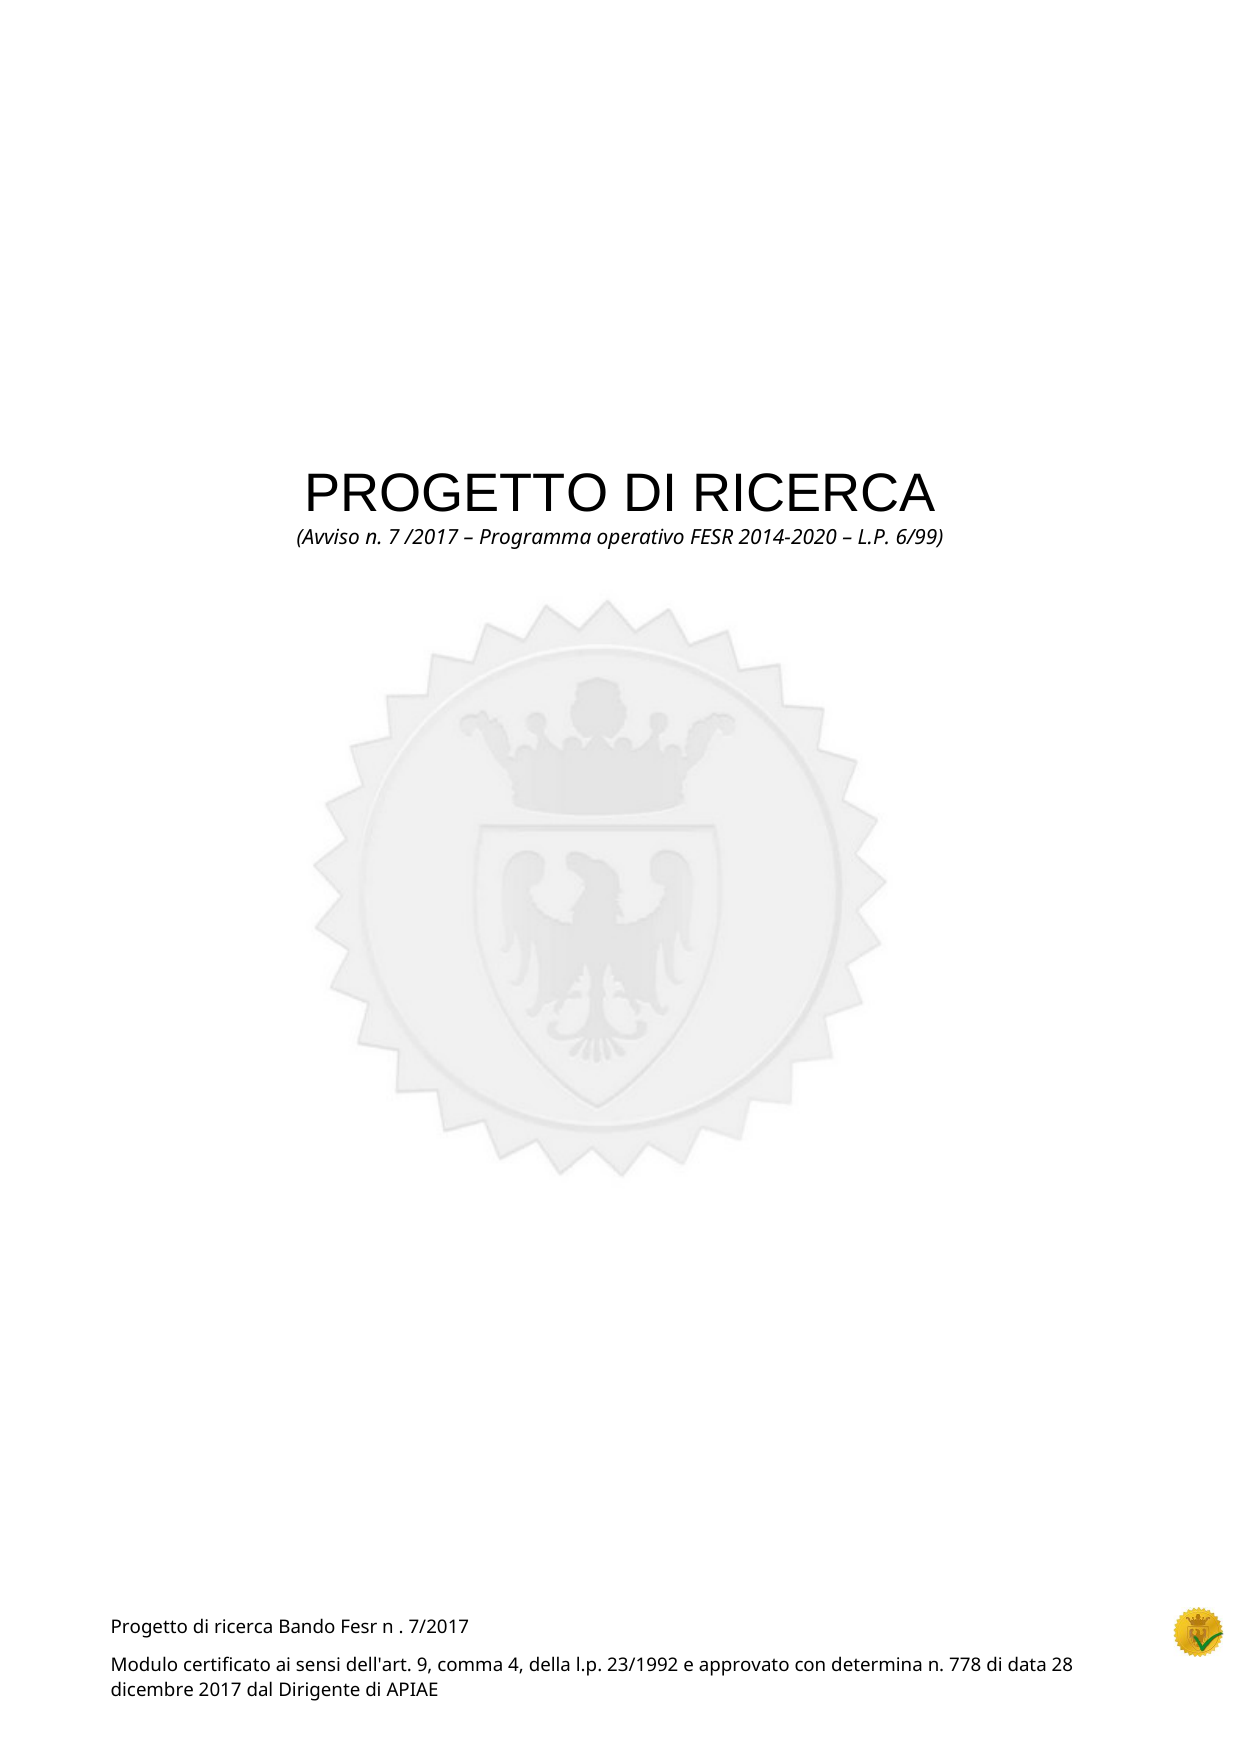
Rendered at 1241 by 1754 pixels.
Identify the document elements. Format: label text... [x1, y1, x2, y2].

text (Avviso n. 7 /2017 – Programma operativo FESR 2014-2020 – L.P. 6/99) [110, 522, 1130, 551]
picture [1173, 1607, 1225, 1657]
picture [110, 551, 1130, 1703]
picture [110, 56, 1130, 460]
text PROGETTO DI RICERCA [110, 460, 1130, 522]
